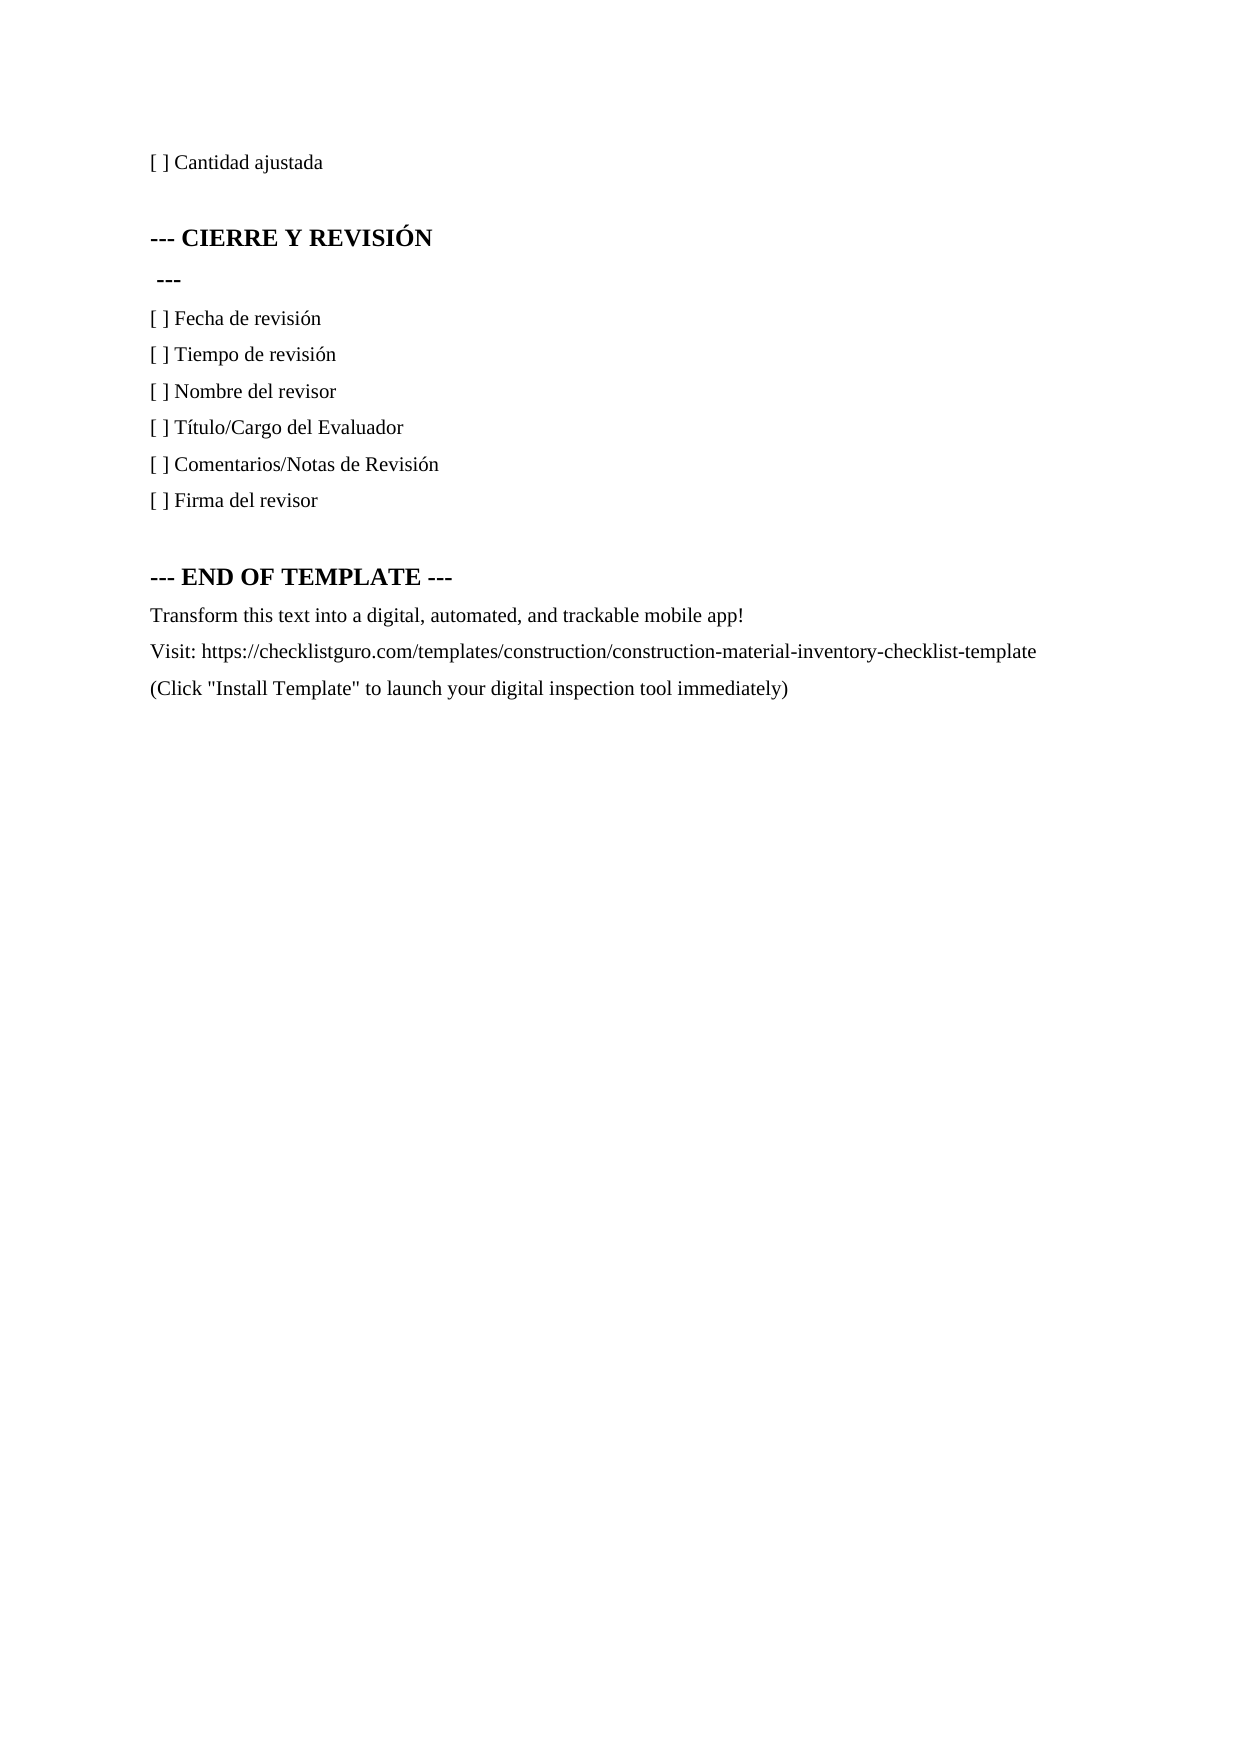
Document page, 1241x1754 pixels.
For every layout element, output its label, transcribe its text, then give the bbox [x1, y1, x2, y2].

text [ ] Cantidad ajustada [150, 150, 1090, 174]
text --- CIERRE Y REVISIÓN [150, 223, 1090, 252]
text Transform this text into a digital, automated, and trackable mobile app! [150, 603, 1090, 627]
text [ ] Nombre del revisor [150, 379, 1090, 403]
text --- [150, 264, 1090, 293]
text (Click "Install Template" to launch your digital inspection tool immediately) [150, 676, 1090, 700]
text [ ] Título/Cargo del Evaluador [150, 415, 1090, 439]
text --- END OF TEMPLATE --- [150, 562, 1090, 590]
text [ ] Tiempo de revisión [150, 342, 1090, 366]
text Visit: https://checklistguro.com/templates/construction/construction-material-inventory-checklist-template [150, 639, 1090, 663]
text [ ] Fecha de revisión [150, 306, 1090, 330]
text [ ] Comentarios/Notas de Revisión [150, 452, 1090, 476]
text [ ] Firma del revisor [150, 488, 1090, 512]
